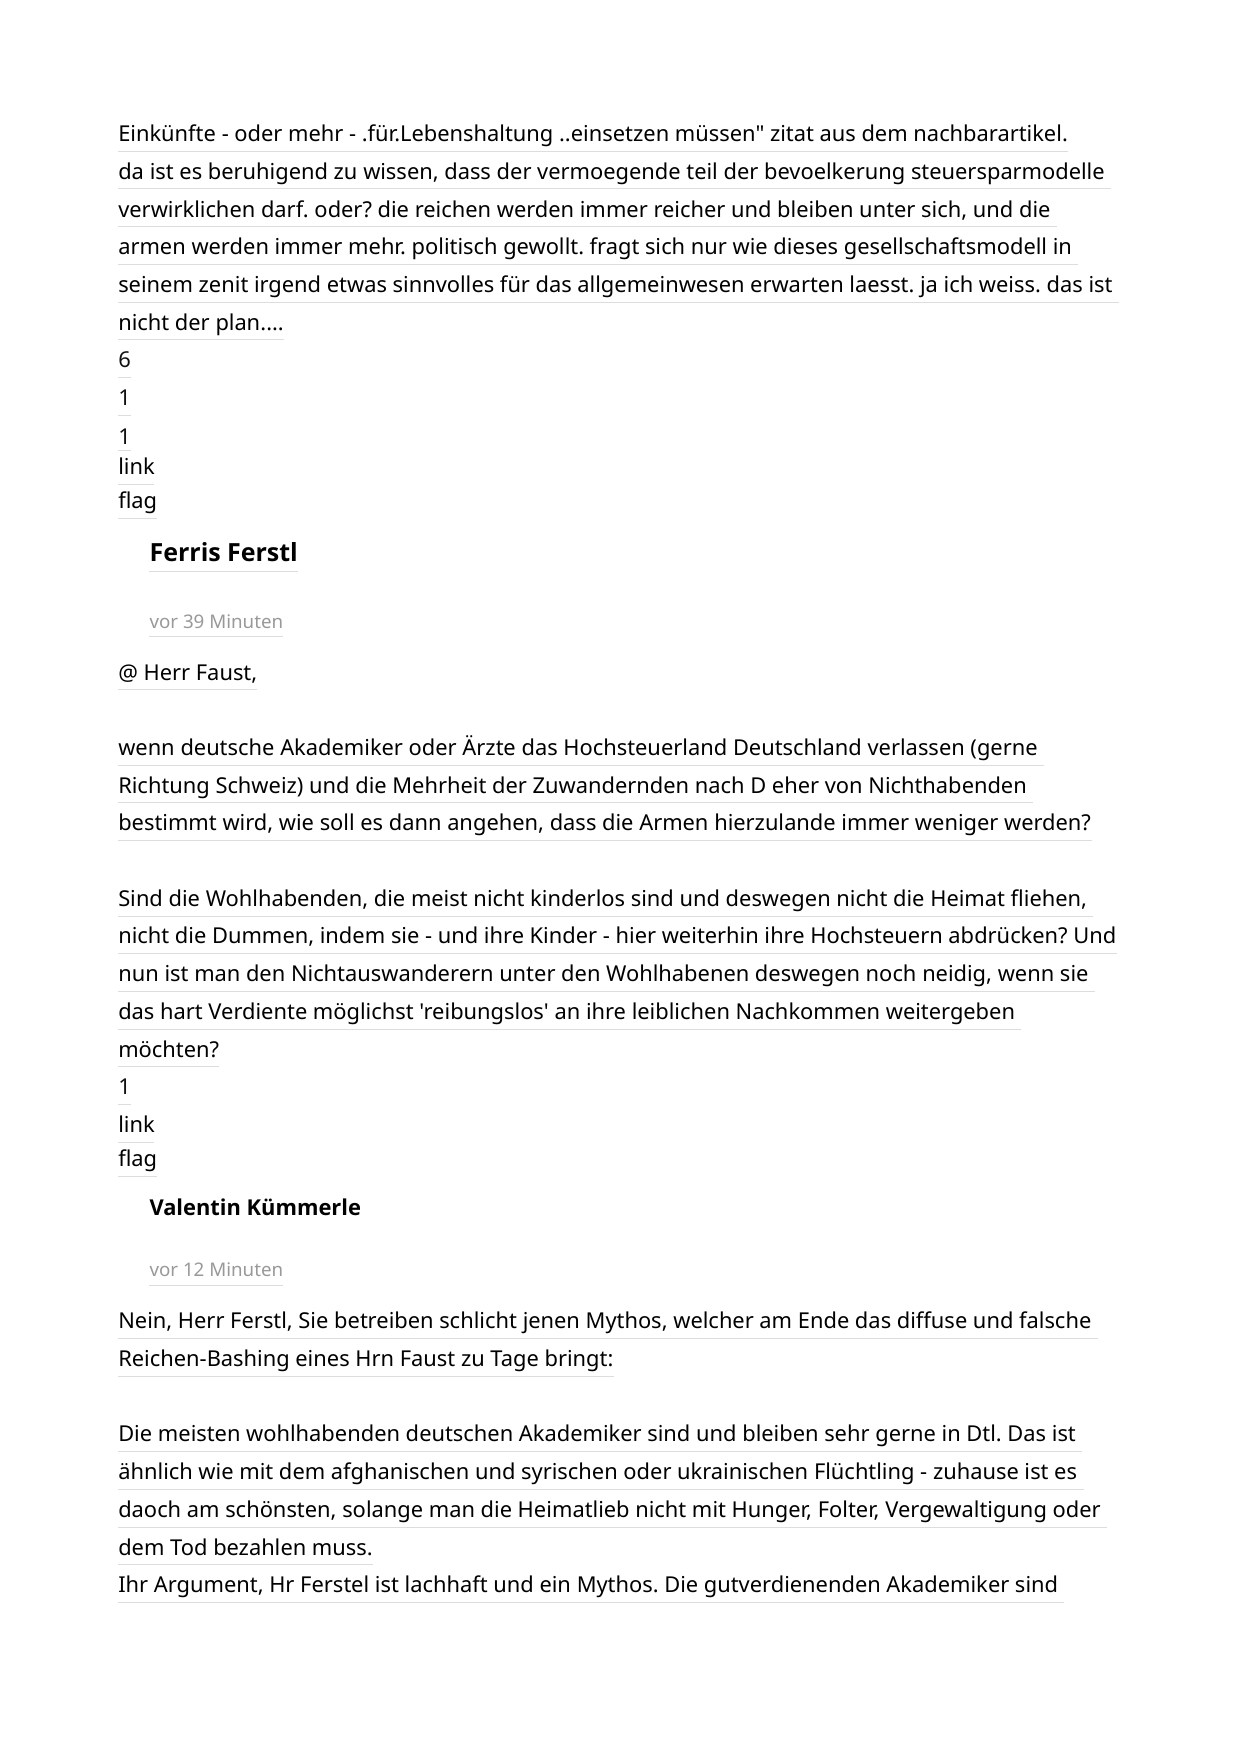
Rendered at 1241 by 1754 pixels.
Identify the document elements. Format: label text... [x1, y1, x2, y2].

text Ferris Ferstl [149, 534, 1122, 572]
text vor 12 Minuten [149, 1257, 1117, 1286]
text flag [118, 1143, 1122, 1177]
text link [118, 1109, 1122, 1143]
text @ Herr Faust, wenn deutsche Akademiker oder Ärzte das Hochsteuerland Deutschland verlassen (gerne Richtung Schweiz) und die Mehrheit der Zuwandernden nach D eher von Nichthabenden bestimmt wird, wie soll es dann angehen, dass die Armen hierzulande immer weniger werden? Sind die Wohlhabenden, die meist nicht kinderlos sind und deswegen nicht die Heimat fliehen, nicht die Dummen, indem sie - und ihre Kinder - hier weiterhin ihre Hochsteuern abdrücken? Und nun ist man den Nichtauswanderern unter den Wohlhabenen deswegen noch neidig, wenn sie das hart Verdiente möglichst 'reibungslos' an ihre leiblichen Nachkommen weitergeben möchten? [118, 657, 1122, 1067]
text vor 39 Minuten [149, 608, 1117, 637]
text 1 [118, 382, 1122, 416]
text Einkünfte - oder mehr - .für.Lebenshaltung ..einsetzen müssen" zitat aus dem nachbarartikel. da ist es beruhigend zu wissen, dass der vermoegende teil der bevoelkerung steuersparmodelle verwirklichen darf. oder? die reichen werden immer reicher und bleiben unter sich, und die armen werden immer mehr. politisch gewollt. fragt sich nur wie dieses gesellschaftsmodell in seinem zenit irgend etwas sinnvolles für das allgemeinwesen erwarten laesst. ja ich weiss. das ist nicht der plan.... [118, 118, 1122, 340]
text 1 [118, 420, 1122, 451]
text link [118, 451, 1122, 485]
text flag [118, 485, 1122, 519]
text Nein, Herr Ferstl, Sie betreiben schlicht jenen Mythos, welcher am Ende das diffuse und falsche Reichen-Bashing eines Hrn Faust zu Tage bringt: Die meisten wohlhabenden deutschen Akademiker sind und bleiben sehr gerne in Dtl. Das ist ähnlich wie mit dem afghanischen und syrischen oder ukrainischen Flüchtling - zuhause ist es daoch am schönsten, solange man die Heimatlieb nicht mit Hunger, Folter, Vergewaltigung oder dem Tod bezahlen muss. Ihr Argument, Hr Ferstel ist lachhaft und ein Mythos. Die gutverdienenden Akademiker sind [118, 1305, 1122, 1603]
text Valentin Kümmerle [149, 1192, 1122, 1222]
text 1 [118, 1071, 1122, 1105]
text 6 [118, 344, 1122, 378]
